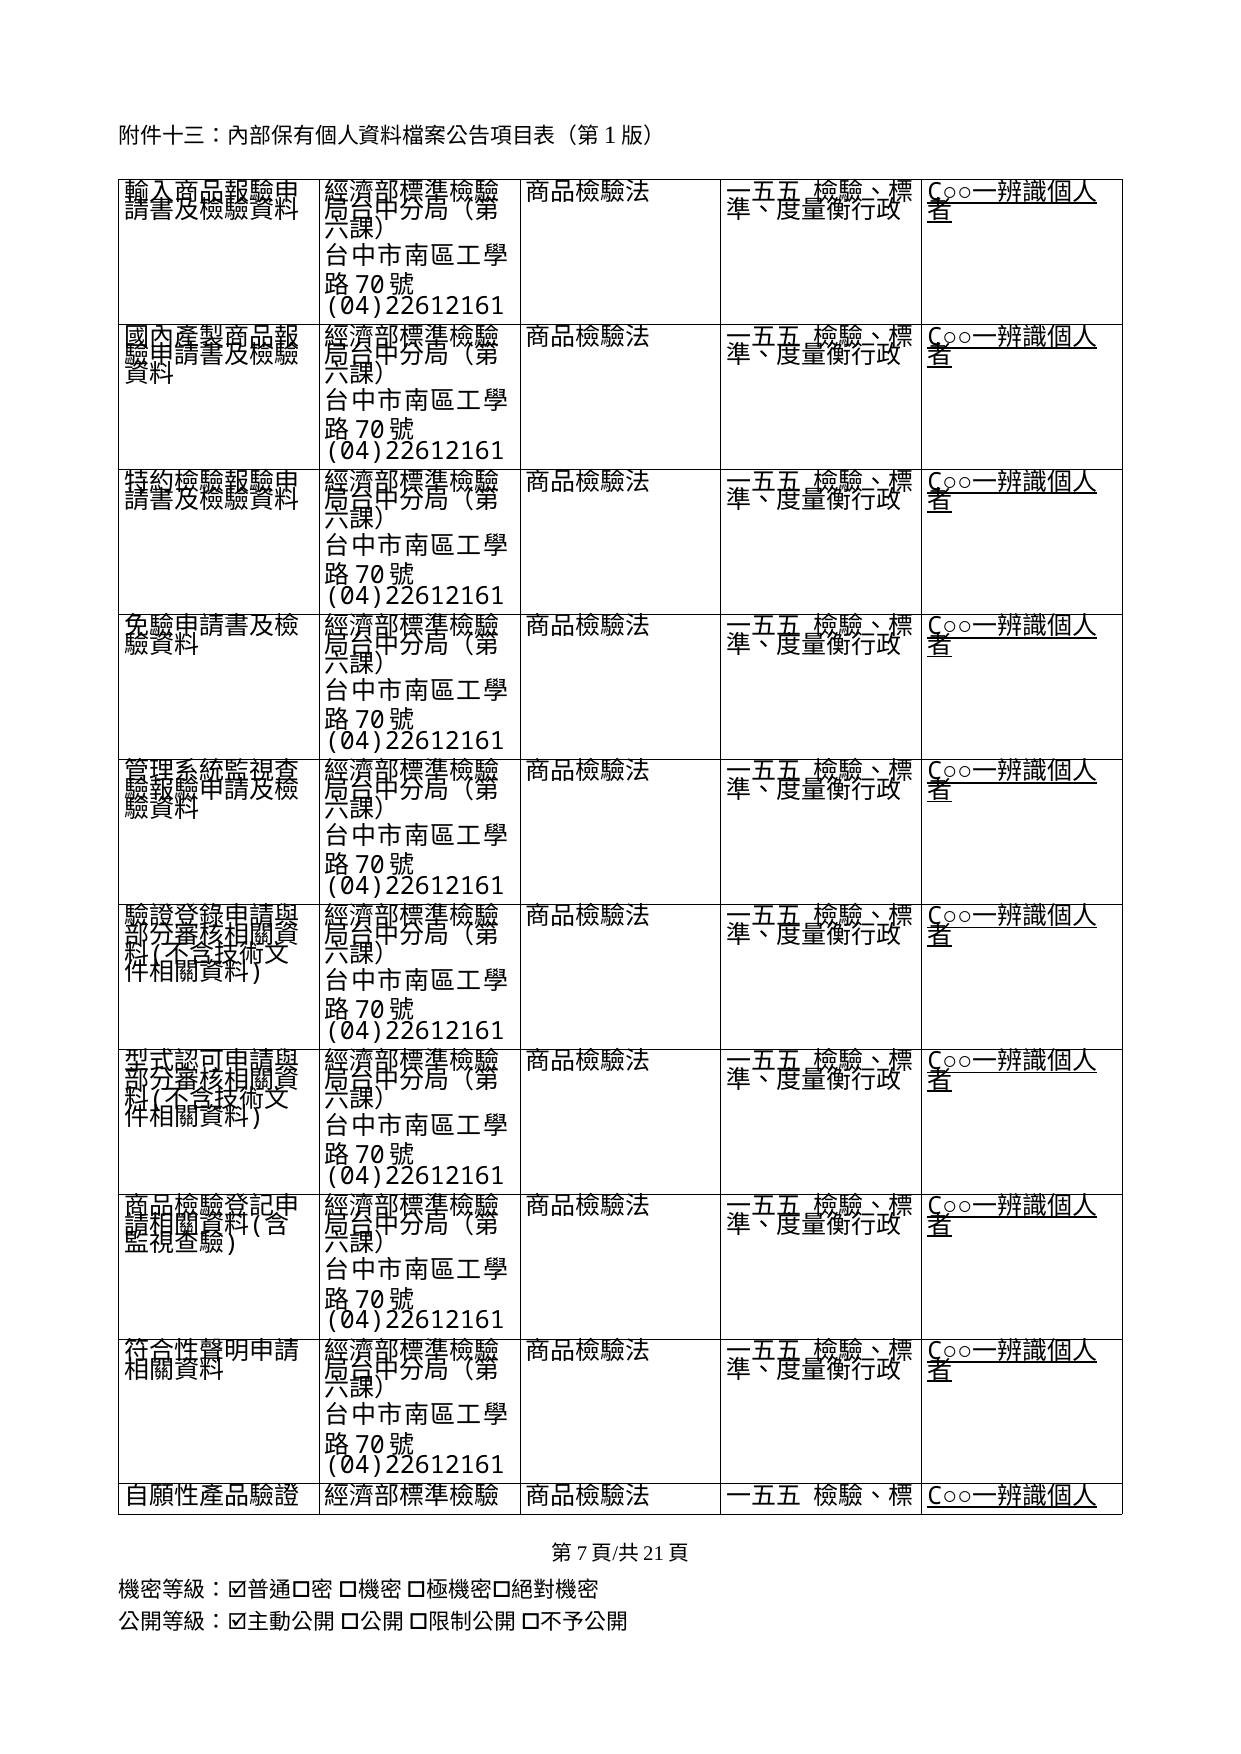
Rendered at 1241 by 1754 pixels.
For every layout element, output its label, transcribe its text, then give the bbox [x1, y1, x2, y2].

table_cell 特約檢驗報驗申請書及檢驗資料 [119, 470, 319, 614]
table_cell 經濟部標準檢驗局台中分局（第六課） 台中市南區工學路70號 (04)22612161 [320, 760, 520, 904]
table_cell 商品檢驗法 [521, 180, 720, 324]
table_cell C○○一辨識個人者 [922, 615, 1122, 759]
table_cell 經濟部標準檢驗 [320, 1484, 520, 1514]
table_cell 經濟部標準檢驗局台中分局（第六課） 台中市南區工學路70號 (04)22612161 [320, 1340, 520, 1483]
table_cell 經濟部標準檢驗局台中分局（第六課） 台中市南區工學路70號 (04)22612161 [320, 1195, 520, 1338]
table_cell 輸入商品報驗申請書及檢驗資料 [119, 180, 319, 324]
table_cell 符合性聲明申請相關資料 [119, 1340, 319, 1483]
table_cell 商品檢驗法 [521, 1195, 720, 1338]
table_cell 商品檢驗法 [521, 905, 720, 1049]
table_cell 商品檢驗法 [521, 1050, 720, 1193]
table_cell 商品檢驗法 [521, 1340, 720, 1483]
table_cell 商品檢驗法 [521, 760, 720, 904]
table_cell C○○一辨識個人者 [922, 180, 1122, 324]
table_cell 一五五 檢驗、標準、度量衡行政 [721, 1340, 921, 1483]
table_cell 一五五 檢驗、標準、度量衡行政 [721, 470, 921, 614]
table_cell 一五五 檢驗、標準、度量衡行政 [721, 760, 921, 904]
table_cell C○○一辨識個人者 [922, 905, 1122, 1049]
table_cell 一五五 檢驗、標 [721, 1484, 921, 1514]
table_cell 一五五 檢驗、標準、度量衡行政 [721, 325, 921, 469]
table_cell 一五五 檢驗、標準、度量衡行政 [721, 905, 921, 1049]
table_cell 商品檢驗法 [521, 615, 720, 759]
table_cell 商品檢驗法 [521, 325, 720, 469]
table_cell 經濟部標準檢驗局台中分局（第六課） 台中市南區工學路70號 (04)22612161 [320, 905, 520, 1049]
table_cell 經濟部標準檢驗局台中分局（第六課） 台中市南區工學路70號 (04)22612161 [320, 180, 520, 324]
table_cell 驗證登錄申請與部分審核相關資料(不含技術文件相關資料) [119, 905, 319, 1049]
table_cell 一五五 檢驗、標準、度量衡行政 [721, 615, 921, 759]
table_cell 經濟部標準檢驗局台中分局（第六課） 台中市南區工學路70號 (04)22612161 [320, 325, 520, 469]
table_cell 商品檢驗法 [521, 1484, 720, 1514]
table_cell 經濟部標準檢驗局台中分局（第六課） 台中市南區工學路70號 (04)22612161 [320, 615, 520, 759]
table_cell 商品檢驗登記申請相關資料(含監視查驗) [119, 1195, 319, 1338]
table_cell 型式認可申請與部分審核相關資料(不含技術文件相關資料) [119, 1050, 319, 1193]
table_cell C○○一辨識個人者 [922, 470, 1122, 614]
table_cell 經濟部標準檢驗局台中分局（第六課） 台中市南區工學路70號 (04)22612161 [320, 1050, 520, 1193]
table_cell 商品檢驗法 [521, 470, 720, 614]
table_cell 管理系統監視查驗報驗申請及檢驗資料 [119, 760, 319, 904]
table_cell C○○一辨識個人 [922, 1484, 1122, 1514]
table_cell C○○一辨識個人者 [922, 1195, 1122, 1338]
table_cell 一五五 檢驗、標準、度量衡行政 [721, 1195, 921, 1338]
table_cell 國內產製商品報驗申請書及檢驗資料 [119, 325, 319, 469]
table_cell C○○一辨識個人者 [922, 325, 1122, 469]
table_cell C○○一辨識個人者 [922, 1340, 1122, 1483]
table_cell 免驗申請書及檢驗資料 [119, 615, 319, 759]
table_cell C○○一辨識個人者 [922, 760, 1122, 904]
table_cell C○○一辨識個人者 [922, 1050, 1122, 1193]
table_cell 自願性產品驗證 [119, 1484, 319, 1514]
table_cell 一五五 檢驗、標準、度量衡行政 [721, 1050, 921, 1193]
table_cell 經濟部標準檢驗局台中分局（第六課） 台中市南區工學路70號 (04)22612161 [320, 470, 520, 614]
table_cell 一五五 檢驗、標準、度量衡行政 [721, 180, 921, 324]
